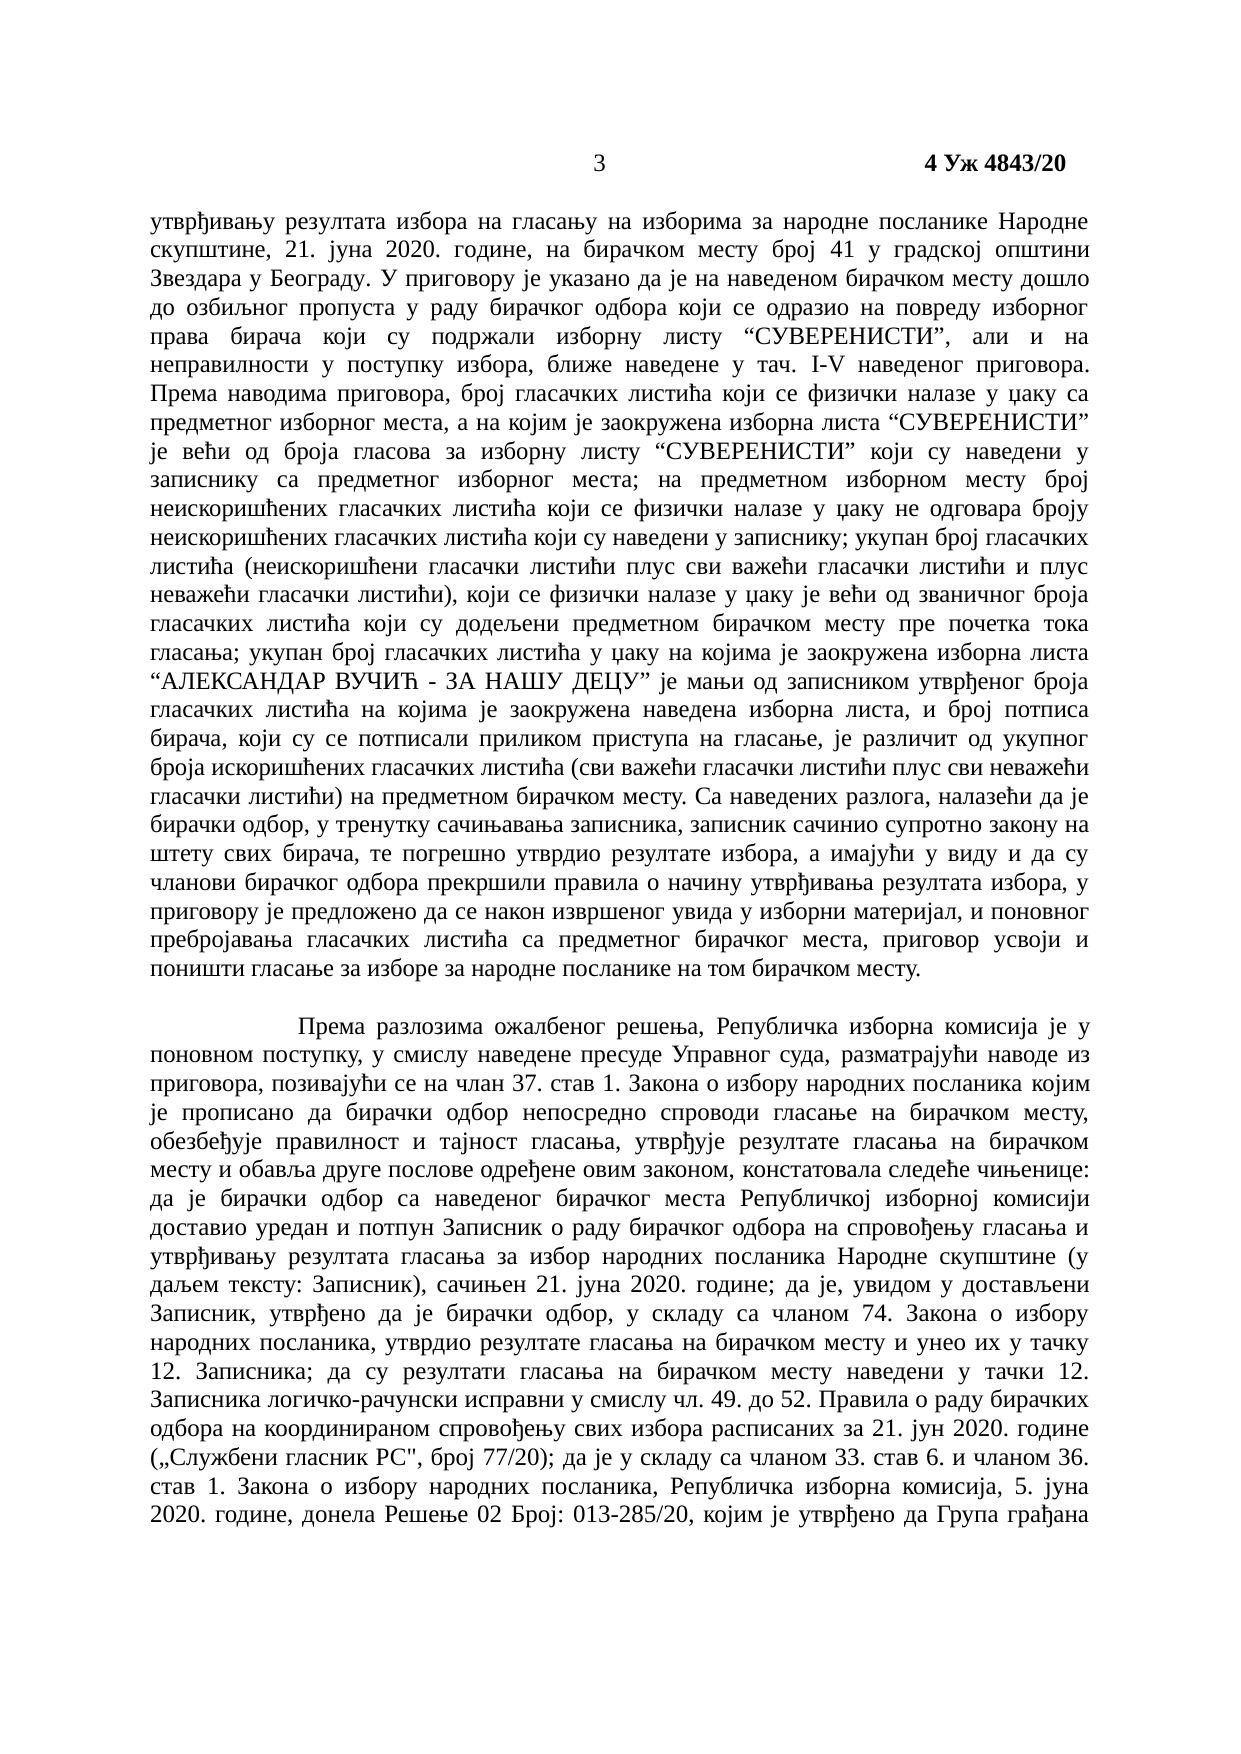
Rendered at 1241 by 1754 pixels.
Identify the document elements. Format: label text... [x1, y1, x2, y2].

text Према разлозима ожалбеног решења, Републичка изборна комисија је у поновном поступку, у смислу наведене пресуде Управног суда, разматрајући наводе из приговора, позивајући се на члан 37. став 1. Закона о избору народних посланика којим је прописано да бирачки одбор непосредно спроводи гласање на бирачком месту, обезбеђује правилност и тајност гласања, утврђује резултате гласања на бирачком месту и обавља друге послове одређене овим законом, констатовала следеће чињенице: да је бирачки одбор са наведеног бирачког места Републичкој изборној комисији доставио уредан и потпун Записник о раду бирачког одбора на спровођењу гласања и утврђивању резултата гласања за избор народних посланика Народне скупштине (у даљем тексту: Записник), сачињен 21. јуна 2020. године; да је, увидом у достављени Записник, утврђено да је бирачки одбор, у складу са чланом 74. Закона о избору народних посланика, утврдио резултате гласања на бирачком месту и унео их у тачку 12. Записника; да су резултати гласања на бирачком месту наведени у тачки 12. Записника логичко-рачунски исправни у смислу чл. 49. до 52. Правила о раду бирачких одбора на координираном спровођењу свих избора расписаних за 21. јун 2020. године („Службени гласник РС", број 77/20); да је у складу са чланом 33. став 6. и чланом 36. став 1. Закона о избору народних посланика, Републичка изборна комисија, 5. јуна 2020. године, донела Решење 02 Број: 013-285/20, којим је утврђено да Група грађана [150, 1011, 1090, 1528]
text утврђивању резултата избора на гласању на изборима за народне посланике Народне скупштине, 21. јуна 2020. године, на бирачком месту број 41 у градској општини Звездара у Београду. У приговору је указано да је на наведеном бирачком месту дошло до озбиљног пропуста у раду бирачког одбора који се одразио на повреду изборног права бирача који су подржали изборну листу “СУВЕРЕНИСТИ”, али и на неправилности у поступку избора, ближе наведене у тач. I-V наведеног приговора. Према наводима приговора, број гласачких листића који се физички налазе у џаку са предметног изборног места, а на којим је заокружена изборна листа “СУВЕРЕНИСТИ” је већи од броја гласова за изборну листу “СУВЕРЕНИСТИ” који су наведени у записнику са предметног изборног места; на предметном изборном месту број неискоришћених гласачких листића који се физички налазе у џаку не одговара броју неискоришћених гласачких листића који су наведени у записнику; укупан број гласачких листића (неискоришћени гласачки листићи плус сви важећи гласачки листићи и плус неважећи гласачки листићи), који се физички налазе у џаку је већи од званичног броја гласачких листића који су додељени предметном бирачком месту пре почетка тока гласања; укупан број гласачких листића у џаку на којима је заокружена изборна листа “АЛЕКСАНДАР ВУЧИЋ - ЗА НАШУ ДЕЦУ” је мањи од записником утврђеног броја гласачких листића на којима је заокружена наведена изборна листа, и број потписа бирача, који су се потписали приликом приступа на гласање, је различит од укупног броја искоришћених гласачких листића (сви важећи гласачки листићи плус сви неважећи гласачки листићи) на предметном бирачком месту. Са наведених разлога, налазећи да је бирачки одбор, у тренутку сачињавања записника, записник сачинио супротно закону на штету свих бирача, те погрешно утврдио резултате избора, а имајући у виду и да су чланови бирачког одбора прекршили правила о начину утврђивања резултата избора, у приговору је предложено да се након извршеног увида у изборни материјал, и поновног пребројавања гласачких листића са предметног бирачког места, приговор усвоји и поништи гласање за изборе за народне посланике на том бирачком месту. [150, 206, 1090, 982]
